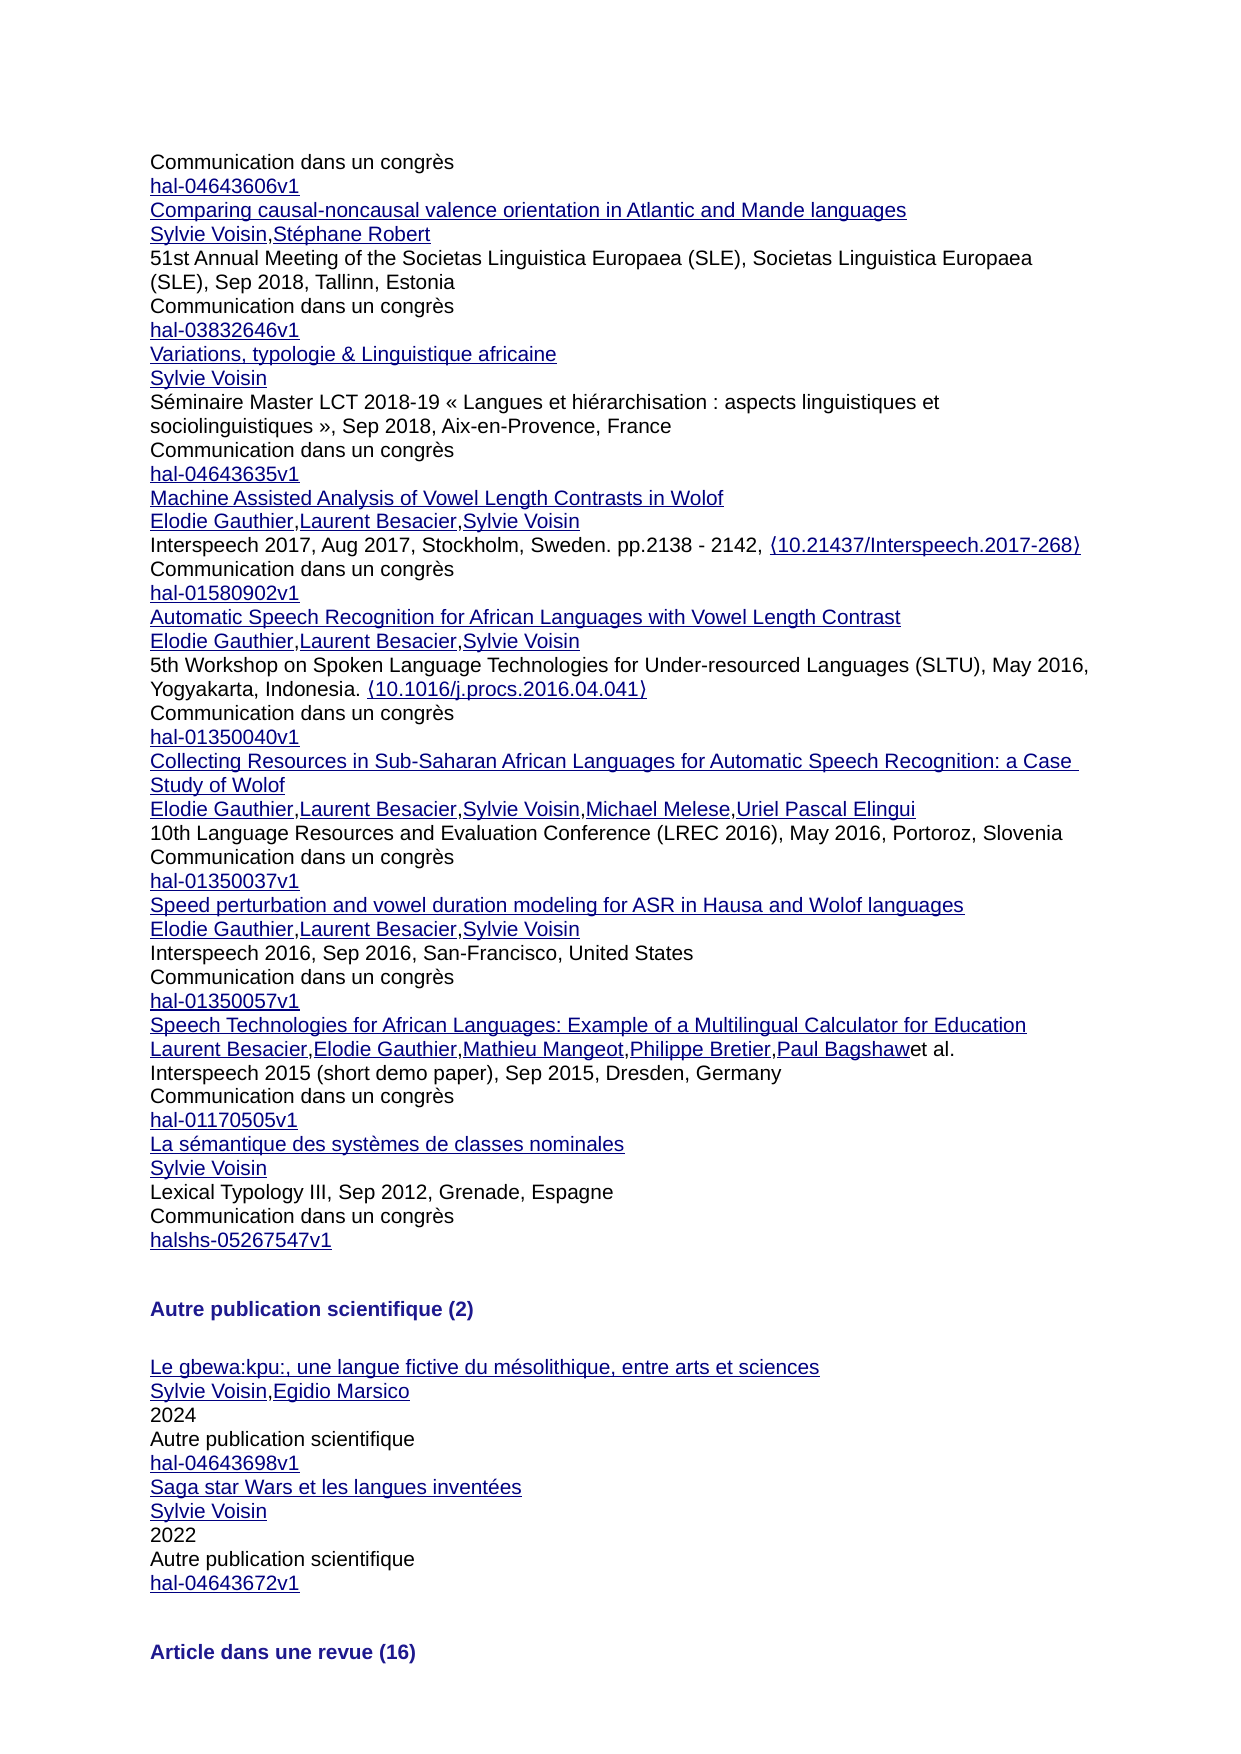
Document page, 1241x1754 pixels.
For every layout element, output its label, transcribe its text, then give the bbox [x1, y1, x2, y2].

table_header Le gbewa:kpu:, une langue fictive du mésolithique, entre arts et sciences Sylvie Voisin,Egidio Marsico 2024 Autre publication scientifique hal-04643698v1 [150, 1355, 1090, 1475]
table_cell Communication dans un congrès hal-04643606v1 [150, 150, 1090, 198]
table_cell Automatic Speech Recognition for African Languages with Vowel Length Contrast Elodie Gauthier,Laurent Besacier,Sylvie Voisin 5th Workshop on Spoken Language Technologies for Under-resourced Languages (SLTU), May 2016, Yogyakarta, Indonesia. ⟨10.1016/j.procs.2016.04.041⟩ Communication dans un congrès hal-01350040v1 [150, 605, 1090, 749]
table_cell Saga star Wars et les langues inventées Sylvie Voisin 2022 Autre publication scientifique hal-04643672v1 [150, 1475, 1090, 1595]
table_cell Machine Assisted Analysis of Vowel Length Contrasts in Wolof Elodie Gauthier,Laurent Besacier,Sylvie Voisin Interspeech 2017, Aug 2017, Stockholm, Sweden. pp.2138 - 2142, ⟨10.21437/Interspeech.2017-268⟩ Communication dans un congrès hal-01580902v1 [150, 485, 1090, 605]
table_cell La sémantique des systèmes de classes nominales Sylvie Voisin Lexical Typology III, Sep 2012, Grenade, Espagne Communication dans un congrès halshs-05267547v1 [150, 1132, 1090, 1252]
table_cell Collecting Resources in Sub-Saharan African Languages for Automatic Speech Recognition: a Case Study of Wolof Elodie Gauthier,Laurent Besacier,Sylvie Voisin,Michael Melese,Uriel Pascal Elingui 10th Language Resources and Evaluation Conference (LREC 2016), May 2016, Portoroz, Slovenia Communication dans un congrès hal-01350037v1 [150, 749, 1090, 893]
table_cell Variations, typologie & Linguistique africaine Sylvie Voisin Séminaire Master LCT 2018-19 « Langues et hiérarchisation : aspects linguistiques et sociolinguistiques », Sep 2018, Aix-en-Provence, France Communication dans un congrès hal-04643635v1 [150, 342, 1090, 485]
table_cell Speech Technologies for African Languages: Example of a Multilingual Calculator for Education Laurent Besacier,Elodie Gauthier,Mathieu Mangeot,Philippe Bretier,Paul Bagshawet al. Interspeech 2015 (short demo paper), Sep 2015, Dresden, Germany Communication dans un congrès hal-01170505v1 [150, 1013, 1090, 1132]
table_cell Speed perturbation and vowel duration modeling for ASR in Hausa and Wolof languages Elodie Gauthier,Laurent Besacier,Sylvie Voisin Interspeech 2016, Sep 2016, San-Francisco, United States Communication dans un congrès hal-01350057v1 [150, 893, 1090, 1012]
table_cell Comparing causal-noncausal valence orientation in Atlantic and Mande languages Sylvie Voisin,Stéphane Robert 51st Annual Meeting of the Societas Linguistica Europaea (SLE), Societas Linguistica Europaea (SLE), Sep 2018, Tallinn, Estonia Communication dans un congrès hal-03832646v1 [150, 198, 1090, 342]
subtitle Autre publication scientifique (2) [150, 1297, 1090, 1321]
subtitle Article dans une revue (16) [150, 1639, 1090, 1663]
